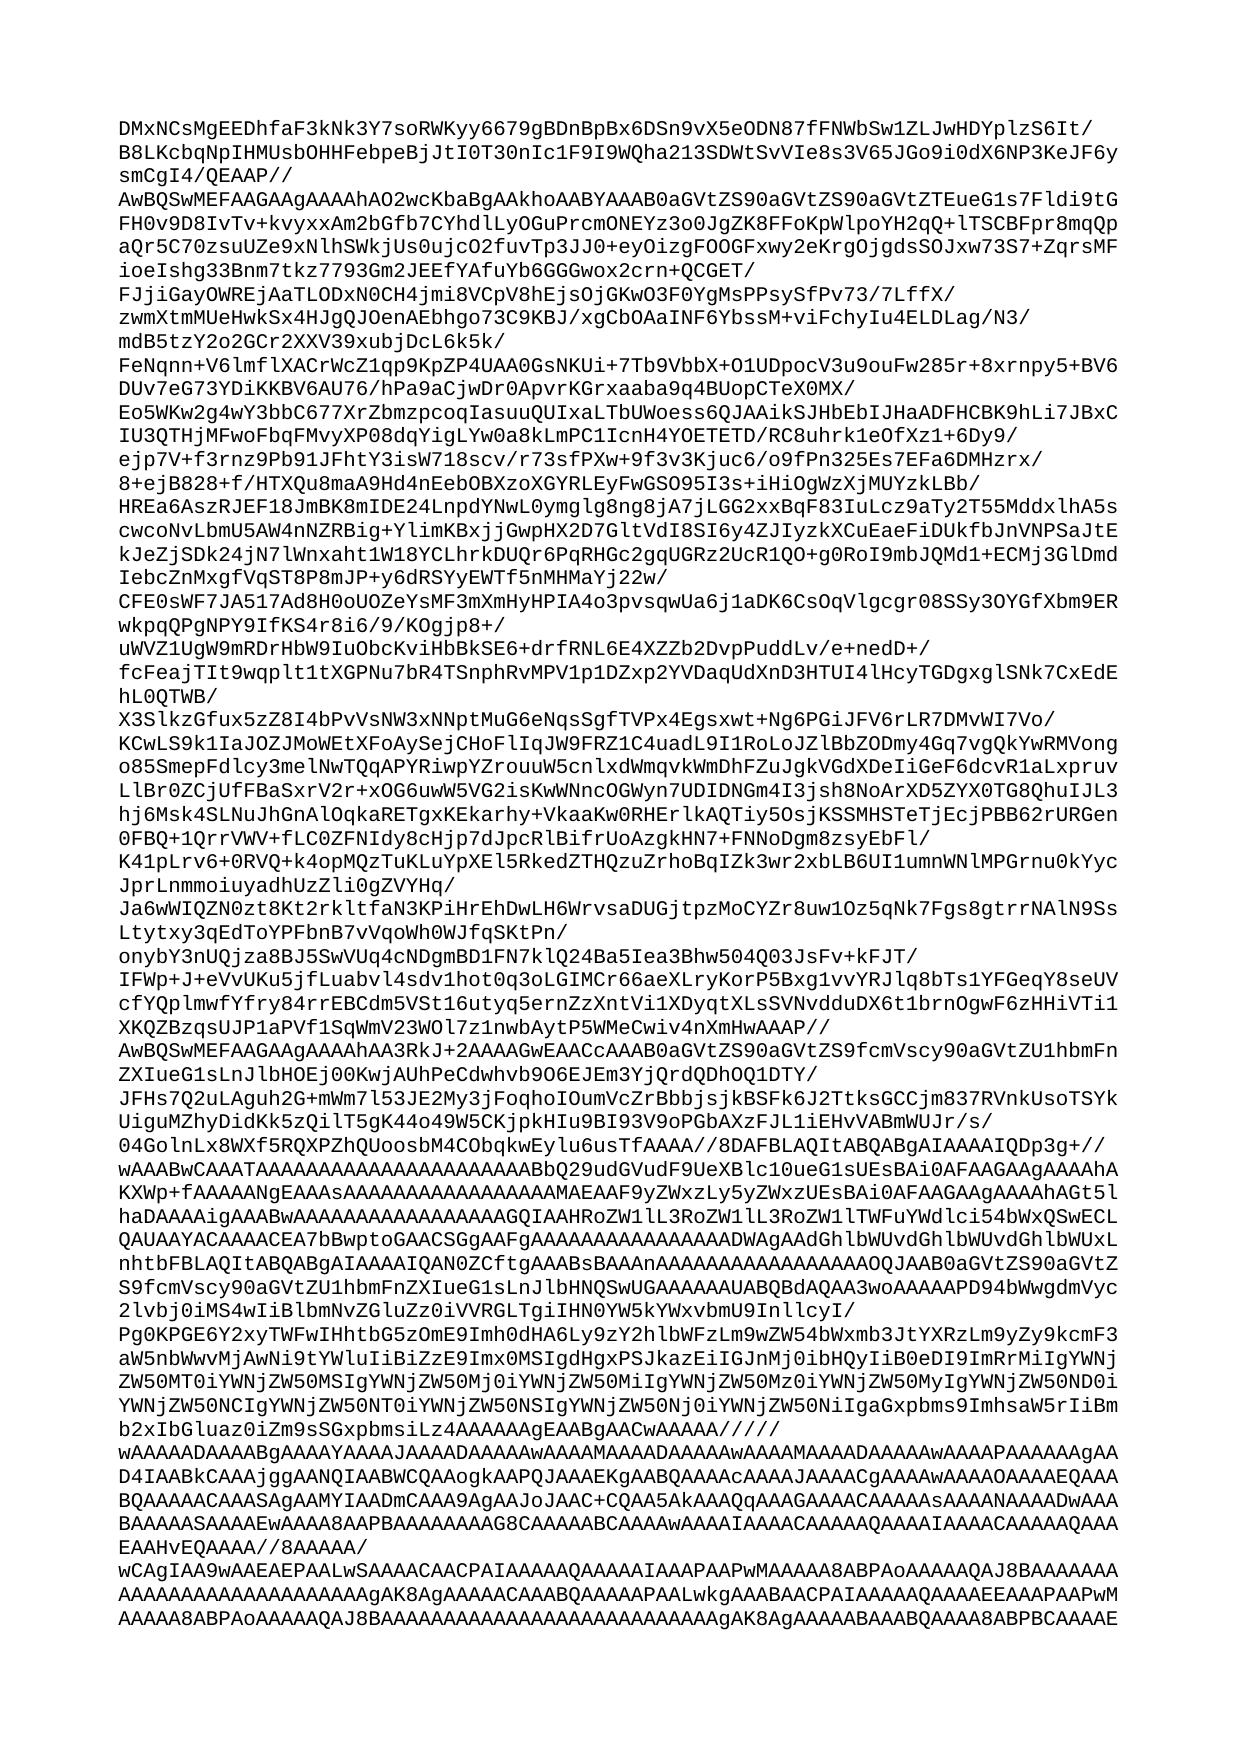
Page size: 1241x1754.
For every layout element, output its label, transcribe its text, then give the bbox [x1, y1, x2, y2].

text DMxNCsMgEEDhfaF3kNk3Y7soRWKyy6679gBDnBpBx6DSn9vX5eODN87fFNWbSw1ZLJwHDYplzS6It/B8LKcbqNpIHMUsbOHHFebpeBjJtI0T30nIc1F9I9WQha213SDWtSvVIe8s3V65JGo9i0dX6NP3KeJF6ysmCgI4/QEAAP//AwBQSwMEFAAGAAgAAAAhAO2wcKbaBgAAkhoAABYAAAB0aGVtZS90aGVtZS90aGVtZTEueG1s7Fldi9tGFH0v9D8IvTv+kvyxxAm2bGfb7CYhdlLyOGuPrcmONEYz3o0JgZK8FFoKpWlpoYH2qQ+lTSCBFpr8mqQpaQr5C70zsuUZe9xNlhSWkjUs0ujcO2fuvTp3JJ0+eyOizgFOOGFxwy2eKrgOjgdsSOJxw73S7+ZqrsMFioeIshg33Bnm7tkz7793Gm2JEEfYAfuYb6GGGwox2crn+QCGET/FJjiGayOWREjAaTLODxN0CH4jmi8VCpV8hEjsOjGKwO3F0YgMsPPsySfPv73/7LffX/zwmXtmMUeHwkSx4HJgQJOenAEbhgo73C9KBJ/xgCbOAaINF6YbssM+viFchyIu4ELDLag/N3/mdB5tzY2o2GCr2XXV39xubjDcL6k5k/FeNqnn+V6lmflXACrWcZ1qp9KpZP4UAA0GsNKUi+7Tb9VbbX+O1UDpocV3u9ouFw285r+8xrnpy5+BV6DUv7eG73YDiKKBV6AU76/hPa9aCjwDr0ApvrKGrxaaba9q4BUopCTeX0MX/Eo5WKw2g4wY3bbC677XrZbmzpcoqIasuuQUIxaLTbUWoess6QJAAikSJHbEbIJHaADFHCBK9hLi7JBxCIU3QTHjMFwoFbqFMvyXP08dqYigLYw0a8kLmPC1IcnH4YOETETD/RC8uhrk1eOfXz1+6Dy9/ejp7V+f3rnz9Pb91JFhtY3isW718scv/r73sfPXw+9f3v3Kjuc6/o9fPn325Es7EFa6DMHzrx/8+ejB828+f/HTXQu8maA9Hd4nEebOBXzoXGYRLEyFwGSO95I3s+iHiOgWzXjMUYzkLBb/HREa6AszRJEF18JmBK8mIDE24LnpdYNwL0ymglg8ng8jA7jLGG2xxBqF83IuLcz9aTy2T55MddxlhA5scwcoNvLbmU5AW4nNZRBig+YlimKBxjjGwpHX2D7GltVdI8SI6y4ZJIyzkXCuEaeFiDUkfbJnVNPSaJtEkJeZjSDk24jN7lWnxaht1W18YCLhrkDUQr6PqRHGc2gqUGRz2UcR1QO+g0RoI9mbJQMd1+ECMj3GlDmdIebcZnMxgfVqST8P8mJP+y6dRSYyEWTf5nMHMaYj22w/CFE0sWF7JA517Ad8H0oUOZeYsMF3mXmHyHPIA4o3pvsqwUa6j1aDK6CsOqVlgcgr08SSy3OYGfXbm9ERwkpqQPgNPY9IfKS4r8i6/9/KOgjp8+/uWVZ1UgW9mRDrHbW9IuObcKviHbBkSE6+drfRNL6E4XZZb2DvpPuddLv/e+nedD+/fcFeajTIt9wqplt1tXGPNu7bR4TSnphRvMPV1p1DZxp2YVDaqUdXnD3HTUI4lHcyTGDgxglSNk7CxEdEhL0QTWB/X3SlkzGfux5zZ8I4bPvVsNW3xNNptMuG6eNqsSgfTVPx4Egsxwt+Ng6PGiJFV6rLR7DMvWI7Vo/KCwLS9k1IaJOZJMoWEtXFoAySejCHoFlIqJW9FRZ1C4uadL9I1RoLoJZlBbZODmy4Gq7vgQkYwRMVongo85SmepFdlcy3melNwTQqAPYRiwpYZrouuW5cnlxdWmqvkWmDhFZuJgkVGdXDeIiGeF6dcvR1aLxpruvLlBr0ZCjUfFBaSxrV2r+xOG6uwW5VG2isKwWNncOGWyn7UDIDNGm4I3jsh8NoArXD5ZYX0TG8QhuIJL3hj6Msk4SLNuJhGnAlOqkaRETgxKEkarhy+VkaaKw0RHErlkAQTiy5OsjKSSMHSTeTjEcjPBB62rURGen0FBQ+1QrrVWV+fLC0ZFNIdy8cHjp7dJpcRlBifrUoAzgkHN7+FNNoDgm8zsyEbFl/K41pLrv6+0RVQ+k4opMQzTuKLuYpXEl5RkedZTHQzuZrhoBqIZk3wr2xbLB6UI1umnWNlMPGrnu0kYycJprLnmmoiuyadhUzZli0gZVYHq/Ja6wWIQZN0zt8Kt2rkltfaN3KPiHrEhDwLH6WrvsaDUGjtpzMoCYZr8uw1Oz5qNk7Fgs8gtrrNAlN9SsLtytxy3qEdToYPFbnB7vVqoWh0WJfqSKtPn/onybY3nUQjza8BJ5SwVUq4cNDgmBD1FN7klQ24Ba5Iea3Bhw504Q03JsFv+kFJT/IFWp+J+eVvUKu5jfLuabvl4sdv1hot0q3oLGIMCr66aeXLryKorP5Bxg1vvYRJlq8bTs1YFGeqY8seUVcfYQplmwfYfry84rrEBCdm5VSt16utyq5ernZzXntVi1XDyqtXLsSVNvdduDX6t1brnOgwF6zHHiVTi1XKQZBzqsUJP1aPVf1SqWmV23WOl7z1nwbAytP5WMeCwiv4nXmHwAAAP//AwBQSwMEFAAGAAgAAAAhAA3RkJ+2AAAAGwEAACcAAAB0aGVtZS90aGVtZS9fcmVscy90aGVtZU1hbmFnZXIueG1sLnJlbHOEj00KwjAUhPeCdwhvb9O6EJEm3YjQrdQDhOQ1DTY/JFHs7Q2uLAguh2G+mWm7l53JE2My3jFoqhoIOumVcZrBbbjsjkBSFk6J2TtksGCCjm837RVnkUsoTSYkUiguMZhyDidKk5zQilT5gK44o49W5CKjpkHIu9BI93V9oPGbAXzFJL1iEHvVABmWUJr/s/04GolnLx8WXf5RQXPZhQUoosbM4CObqkwEylu6usTfAAAA//8DAFBLAQItABQABgAIAAAAIQDp3g+//wAAABwCAAATAAAAAAAAAAAAAAAAAAAAAABbQ29udGVudF9UeXBlc10ueG1sUEsBAi0AFAAGAAgAAAAhAKXWp+fAAAAANgEAAAsAAAAAAAAAAAAAAAAAMAEAAF9yZWxzLy5yZWxzUEsBAi0AFAAGAAgAAAAhAGt5lhaDAAAAigAAABwAAAAAAAAAAAAAAAAAGQIAAHRoZW1lL3RoZW1lL3RoZW1lTWFuYWdlci54bWxQSwECLQAUAAYACAAAACEA7bBwptoGAACSGgAAFgAAAAAAAAAAAAAAAADWAgAAdGhlbWUvdGhlbWUvdGhlbWUxLnhtbFBLAQItABQABgAIAAAAIQAN0ZCftgAAABsBAAAnAAAAAAAAAAAAAAAAAOQJAAB0aGVtZS90aGVtZS9fcmVscy90aGVtZU1hbmFnZXIueG1sLnJlbHNQSwUGAAAAAAUABQBdAQAA3woAAAAAPD94bWwgdmVyc2lvbj0iMS4wIiBlbmNvZGluZz0iVVRGLTgiIHN0YW5kYWxvbmU9InllcyI/Pg0KPGE6Y2xyTWFwIHhtbG5zOmE9Imh0dHA6Ly9zY2hlbWFzLm9wZW54bWxmb3JtYXRzLm9yZy9kcmF3aW5nbWwvMjAwNi9tYWluIiBiZzE9Imx0MSIgdHgxPSJkazEiIGJnMj0ibHQyIiB0eDI9ImRrMiIgYWNjZW50MT0iYWNjZW50MSIgYWNjZW50Mj0iYWNjZW50MiIgYWNjZW50Mz0iYWNjZW50MyIgYWNjZW50ND0iYWNjZW50NCIgYWNjZW50NT0iYWNjZW50NSIgYWNjZW50Nj0iYWNjZW50NiIgaGxpbms9ImhsaW5rIiBmb2xIbGluaz0iZm9sSGxpbmsiLz4AAAAAAgEAABgAACwAAAAA/////wAAAAADAAAABgAAAAYAAAAJAAAADAAAAAwAAAAMAAAADAAAAAwAAAAMAAAADAAAAAwAAAAPAAAAAAgAAD4IAABkCAAAjggAANQIAABWCQAAogkAAPQJAAAEKgAABQAAAAcAAAAJAAAACgAAAAwAAAAOAAAAEQAAABQAAAAACAAASAgAAMYIAADmCAAA9AgAAJoJAAC+CQAA5AkAAAQqAAAGAAAACAAAAAsAAAANAAAADwAAABAAAAASAAAAEwAAAA8AAPBAAAAAAAAG8CAAAAABCAAAAwAAAAIAAAACAAAAAQAAAAIAAAACAAAAAQAAAEAAHvEQAAAA//8AAAAA/wCAgIAA9wAAEAEPAALwSAAAACAACPAIAAAAAQAAAAAIAAAPAAPwMAAAAA8ABPAoAAAAAQAJ8BAAAAAAAAAAAAAAAAAAAAAAAAAAAgAK8AgAAAAACAAABQAAAAAPAALwkgAAABAACPAIAAAAAQAAAAEEAAAPAAPwMAAAAA8ABPAoAAAAAQAJ8BAAAAAAAAAAAAAAAAAAAAAAAAAAAgAK8AgAAAAABAAABQAAAA8ABPBCAAAAE [118, 118, 1122, 1631]
